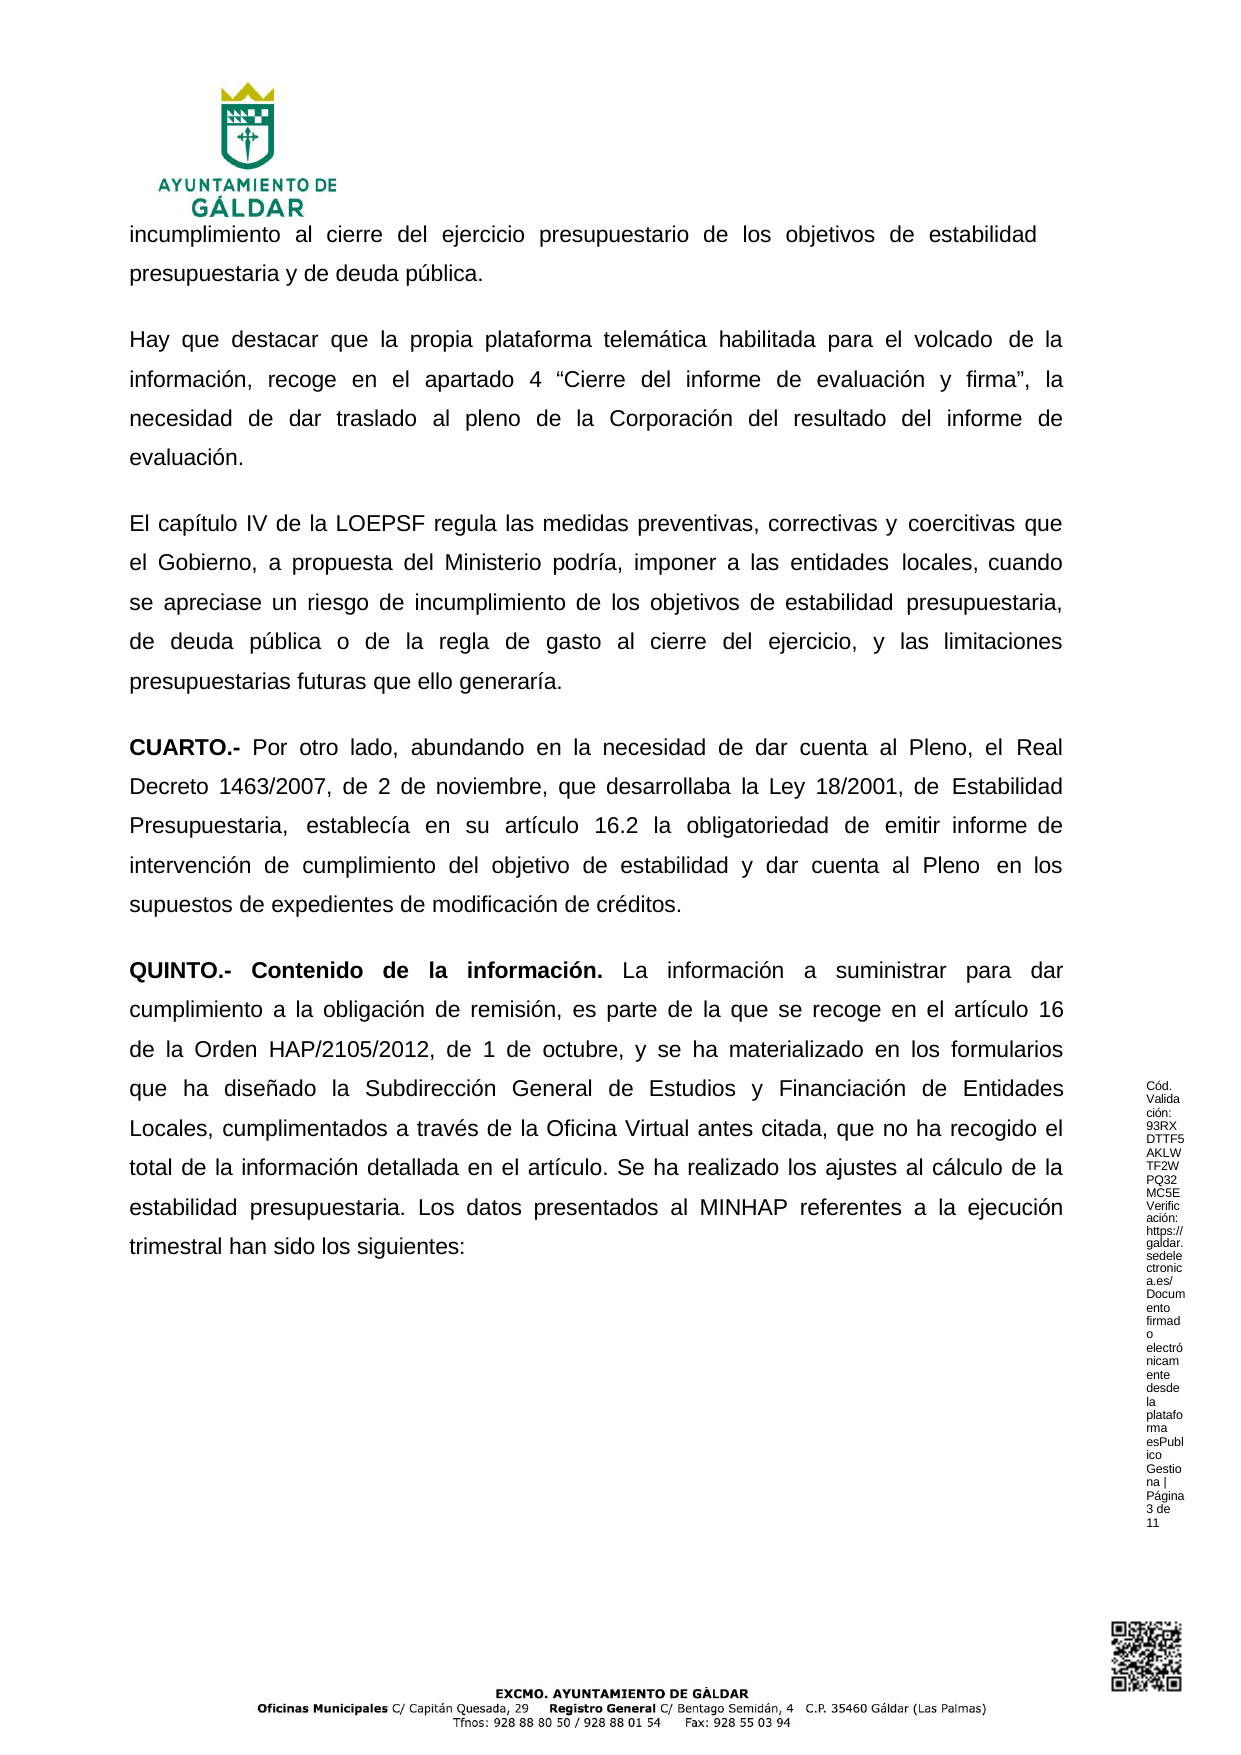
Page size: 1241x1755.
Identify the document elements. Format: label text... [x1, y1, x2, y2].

text incumplimiento al cierre del ejercicio presupuestario de los objetivos de estabilidad presupuestaria y de deuda pública. [129, 221, 1064, 287]
text Cód. Validación: 93RXDTTF5AKLWTF2WPQ32MC5E [1146, 1079, 1186, 1200]
text El capítulo IV de la LOEPSF regula las medidas preventivas, correctivas y coercitivas que el Gobierno, a propuesta del Ministerio podría, imponer a las entidades locales, cuando se apreciase un riesgo de incumplimiento de los objetivos de estabilidad presupuestaria, de deuda pública o de la regla de gasto al cierre del ejercicio, y las limitaciones presupuestarias futuras que ello generaría. [129, 510, 1063, 694]
text CUARTO.- Por otro lado, abundando en la necesidad de dar cuenta al Pleno, el Real Decreto 1463/2007, de 2 de noviembre, que desarrollaba la Ley 18/2001, de Estabilidad Presupuestaria, establecía en su artículo 16.2 la obligatoriedad de emitir informe de intervención de cumplimiento del objetivo de estabilidad y dar cuenta al Pleno en los supuestos de expedientes de modificación de créditos. [129, 734, 1064, 917]
text Documento firmado electrónicamente desde la plataforma esPublico Gestiona | Página 3 de 11 [1146, 1288, 1186, 1530]
text [1144, 1079, 1186, 1608]
text Verificación: https://galdar.sedelectronica.es/ [1146, 1200, 1186, 1288]
text Hay que destacar que la propia plataforma telemática habilitada para el volcado de la información, recoge en el apartado 4 “Cierre del informe de evaluación y firma”, la necesidad de dar traslado al pleno de la Corporación del resultado del informe de evaluación. [129, 326, 1063, 470]
text QUINTO.- Contenido de la información. La información a suministrar para dar cumplimiento a la obligación de remisión, es parte de la que se recoge en el artículo 16 de la Orden HAP/2105/2012, de 1 de octubre, y se ha materializado en los formularios que ha diseñado la Subdirección General de Estudios y Financiación de Entidades Locales, cumplimentados a través de la Oficina Virtual antes citada, que no ha recogido el total de la información detallada en el artículo. Se ha realizado los ajustes al cálculo de la estabilidad presupuestaria. Los datos presentados al MINHAP referentes a la ejecución trimestral han sido los siguientes: [129, 957, 1064, 1259]
